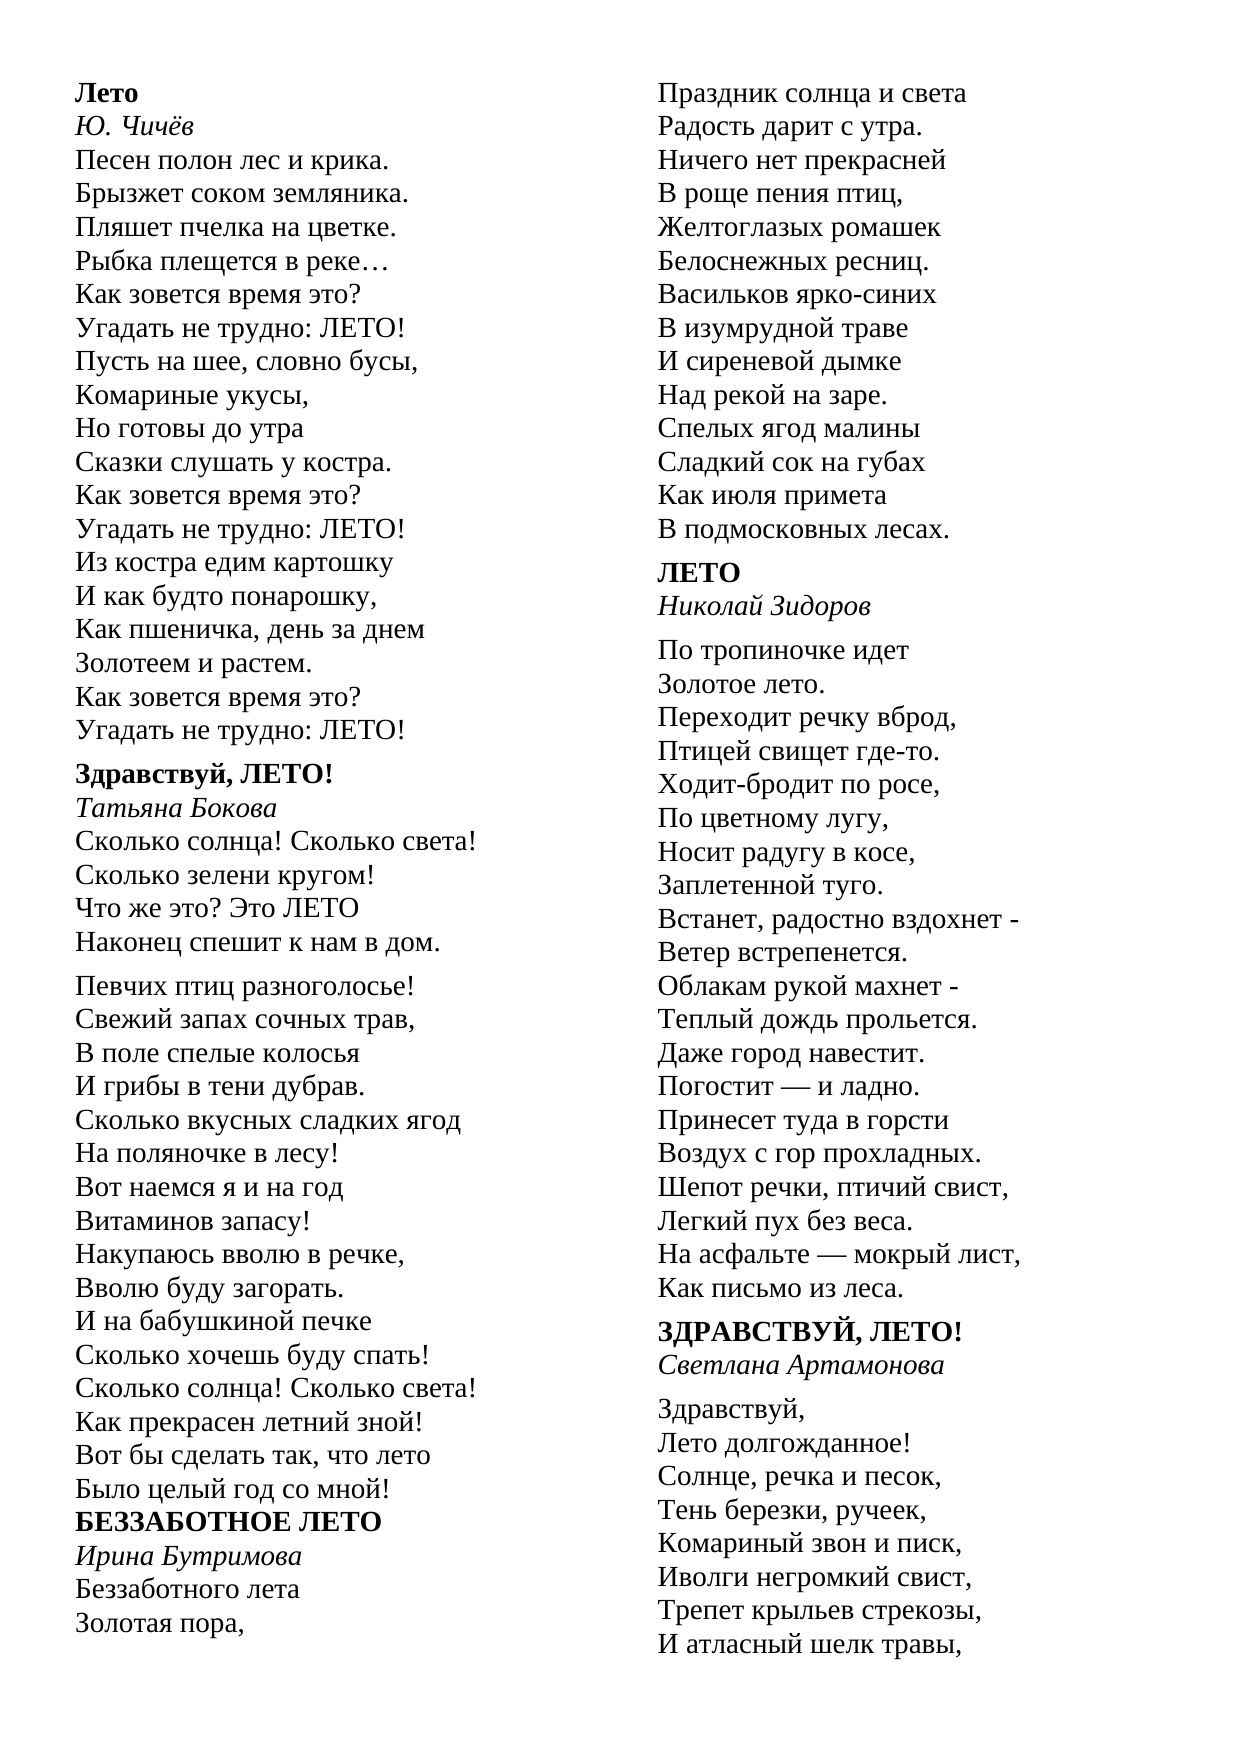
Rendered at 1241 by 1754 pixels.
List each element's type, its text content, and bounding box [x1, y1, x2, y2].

text Встанет, радостно вздохнет - Ветер встрепенется. Облакам рукой махнет - Теплый дождь прольется. [657, 901, 1165, 1035]
text Спелых ягод малины Сладкий сок на губах Как июля примета В подмосковных лесах. [657, 410, 1165, 544]
text Сколько солнца! Сколько света! Как прекрасен летний зной! Вот бы сделать так, что лето Было целый год со мной! [75, 1370, 582, 1504]
text Пусть на шее, словно бусы, Комариные укусы, Но готовы до утра Сказки слушать у костра. Как зовется время это? Угадать не трудно: ЛЕТО! [75, 343, 582, 544]
text Здравствуй, Лето долгожданное! Солнце, речка и песок, Тень березки, ручеек, Комариный звон и писк, Иволги негромкий свист, [657, 1391, 1165, 1592]
text Лето Ю. Чичёв [75, 75, 582, 142]
text Ходит-бродит по росе, По цветному лугу, Носит радугу в косе, Заплетенной туго. [657, 767, 1165, 901]
text По тропиночке идет Золотое лето. Переходит речку вброд, Птицей свищет где-то. [657, 632, 1165, 767]
text БЕЗЗАБОТНОЕ ЛЕТО Ирина Бутримова [75, 1504, 582, 1572]
text Даже город навестит. Погостит — и ладно. Принесет туда в горсти Воздух с гор прохладных. [657, 1035, 1165, 1169]
text ЛЕТО Николай Зидоров [657, 555, 1165, 622]
text Певчих птиц разноголосье! Свежий запах сочных трав, В поле спелые колосья И грибы в тени дубрав. [75, 968, 582, 1102]
text Сколько вкусных сладких ягод На поляночке в лесу! Вот наемся я и на год Витаминов запасу! [75, 1102, 582, 1236]
text Трепет крыльев стрекозы, И атласный шелк травы, [657, 1592, 1165, 1659]
text Песен полон лес и крика. Брызжет соком земляника. Пляшет пчелка на цветке. Рыбка плещется в реке… Как зовется время это? Угадать не трудно: ЛЕТО! [75, 142, 582, 343]
text Здравствуй, ЛЕТО! Татьяна Бокова Сколько солнца! Сколько света! Сколько зелени кругом! Что же это? Это ЛЕТО Наконец спешит к нам в дом. [75, 756, 582, 957]
text Шепот речки, птичий свист, Легкий пух без веса. На асфальте — мокрый лист, Как письмо из леса. [657, 1169, 1165, 1303]
text Ничего нет прекрасней В роще пения птиц, Желтоглазых ромашек Белоснежных ресниц. [657, 142, 1165, 276]
text Накупаюсь вволю в речке, Вволю буду загорать. И на бабушкиной печке Сколько хочешь буду спать! [75, 1236, 582, 1370]
text Из костра едим картошку И как будто понарошку, Как пшеничка, день за днем Золотеем и растем. Как зовется время это? Угадать не трудно: ЛЕТО! [75, 544, 582, 746]
text Васильков ярко-синих В изумрудной траве И сиреневой дымке Над рекой на заре. [657, 276, 1165, 410]
text ЗДРАВСТВУЙ, ЛЕТО! Светлана Артамонова [657, 1314, 1165, 1381]
text Беззаботного лета Золотая пора, [75, 1572, 582, 1639]
text Праздник солнца и света Радость дарит с утра. [657, 75, 1165, 142]
